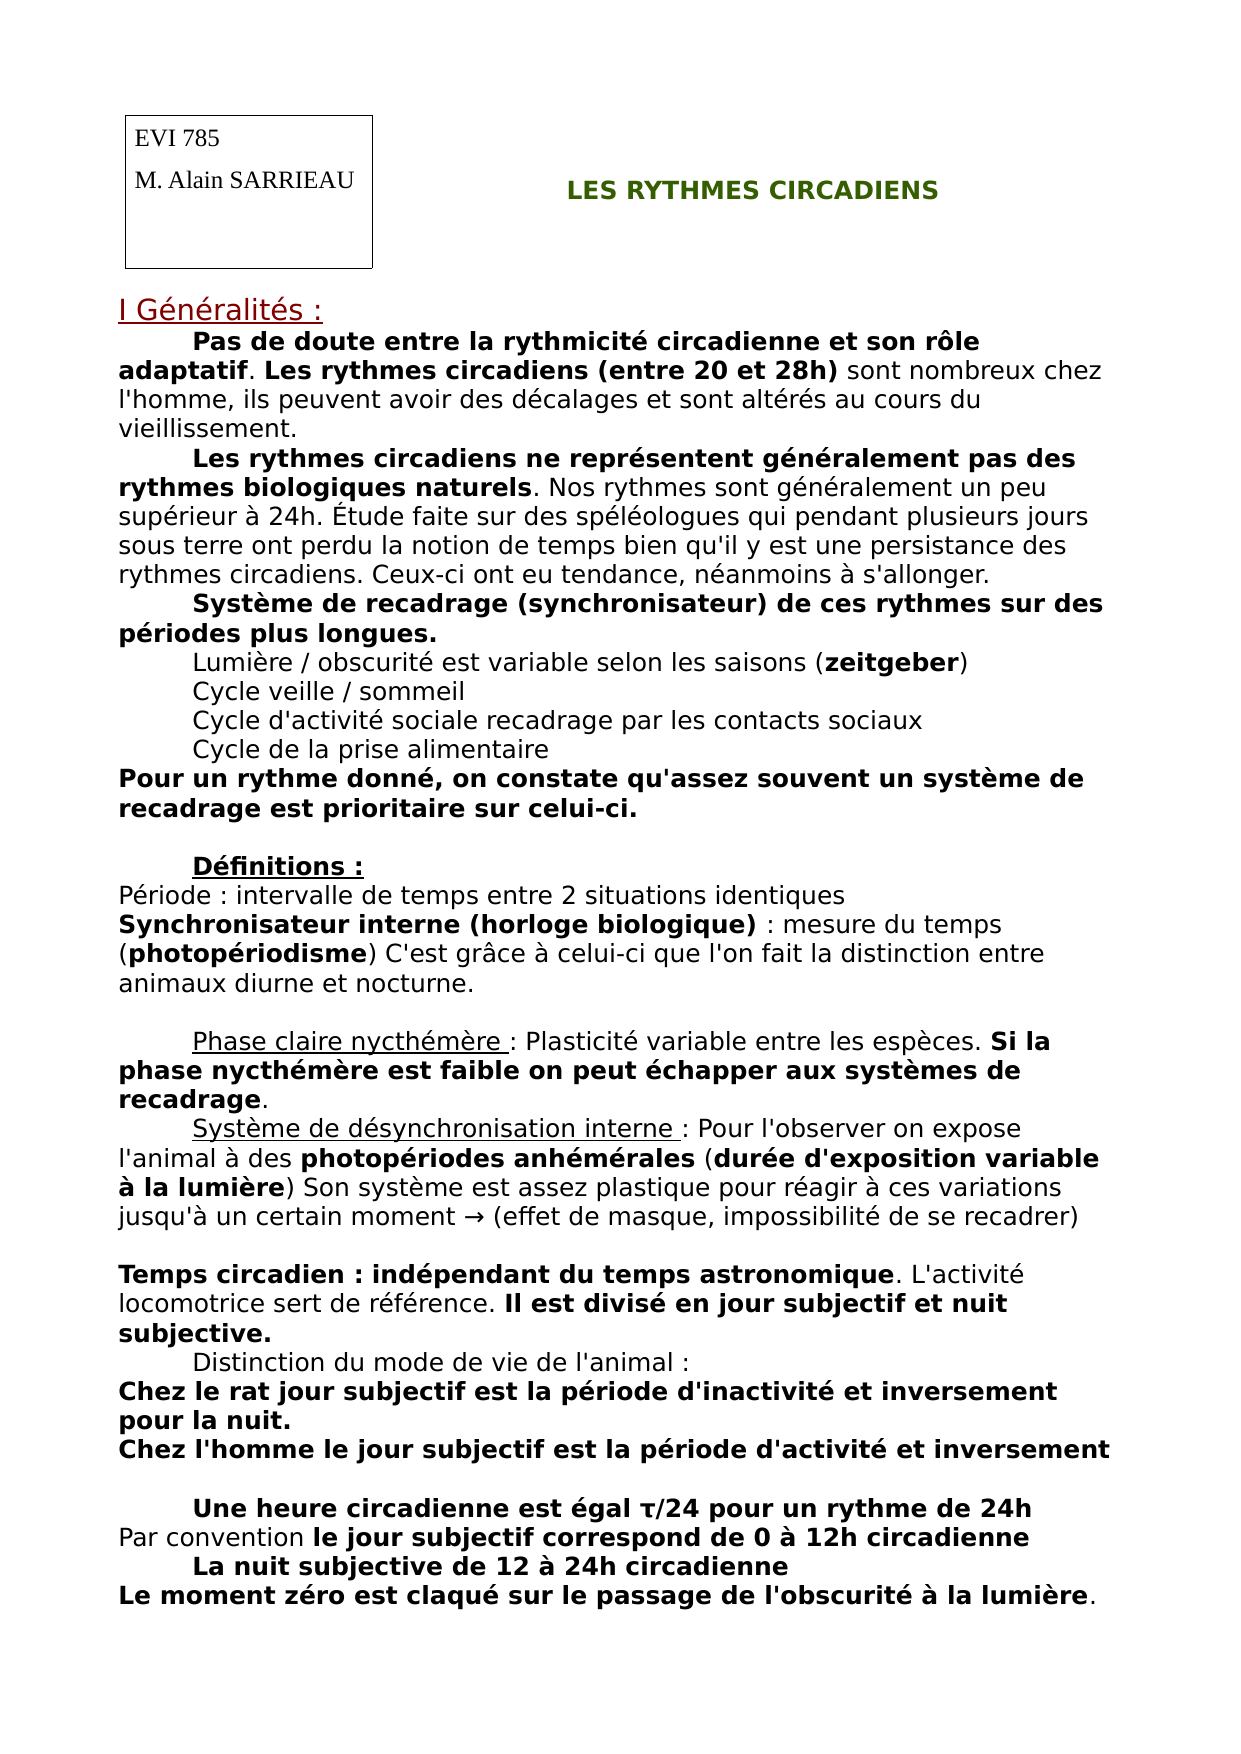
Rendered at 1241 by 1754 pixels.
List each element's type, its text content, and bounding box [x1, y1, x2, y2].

text LES RYTHMES CIRCADIENS [373, 176, 1122, 206]
text Une heure circadienne est égal τ/24 pour un rythme de 24h [118, 1494, 1122, 1523]
text Pas de doute entre la rythmicité circadienne et son rôle adaptatif. Les rythmes circadiens (entre 20 et 28h) sont nombreux chez l'homme, ils peuvent avoir des décalages et sont altérés au cours du vieillissement. [118, 327, 1122, 444]
text Définitions : [118, 852, 1122, 881]
text Chez l'homme le jour subjectif est la période d'activité et inversement [118, 1435, 1122, 1464]
text La nuit subjective de 12 à 24h circadienne [118, 1552, 1122, 1581]
text Système de recadrage (synchronisateur) de ces rythmes sur des périodes plus longues. [118, 589, 1122, 648]
text Pour un rythme donné, on constate qu'assez souvent un système de recadrage est prioritaire sur celui-ci. [118, 764, 1122, 823]
text Le moment zéro est claqué sur le passage de l'obscurité à la lumière. [118, 1581, 1122, 1610]
text Phase claire nycthémère : Plasticité variable entre les espèces. Si la phase nycthémère est faible on peut échapper aux systèmes de recadrage. [118, 1027, 1122, 1114]
text Par convention le jour subjectif correspond de 0 à 12h circadienne [118, 1523, 1122, 1552]
text Distinction du mode de vie de l'animal : [118, 1348, 1122, 1377]
text Temps circadien : indépendant du temps astronomique. L'activité locomotrice sert de référence. Il est divisé en jour subjectif et nuit subjective. [118, 1260, 1122, 1348]
text Lumière / obscurité est variable selon les saisons (zeitgeber) [118, 648, 1122, 677]
text Chez le rat jour subjectif est la période d'inactivité et inversement pour la nuit. [118, 1377, 1122, 1435]
text Cycle de la prise alimentaire [118, 735, 1122, 764]
text M. Alain SARRIEAU [134, 165, 363, 193]
text EVI 785 [134, 123, 363, 152]
text Période : intervalle de temps entre 2 situations identiques [118, 881, 1122, 910]
text I Généralités : [118, 293, 1122, 327]
text Cycle d'activité sociale recadrage par les contacts sociaux [118, 706, 1122, 735]
text Synchronisateur interne (horloge biologique) : mesure du temps (photopériodisme) C'est grâce à celui-ci que l'on fait la distinction entre animaux diurne et nocturne. [118, 910, 1122, 998]
text Les rythmes circadiens ne représentent généralement pas des rythmes biologiques naturels. Nos rythmes sont généralement un peu supérieur à 24h. Étude faite sur des spéléologues qui pendant plusieurs jours sous terre ont perdu la notion de temps bien qu'il y est une persistance des rythmes circadiens. Ceux-ci ont eu tendance, néanmoins à s'allonger. [118, 444, 1122, 589]
text Cycle veille / sommeil [118, 677, 1122, 706]
text Système de désynchronisation interne : Pour l'observer on expose l'animal à des photopériodes anhémérales (durée d'exposition variable à la lumière) Son système est assez plastique pour réagir à ces variations jusqu'à un certain moment → (effet de masque, impossibilité de se recadrer) [118, 1114, 1122, 1231]
